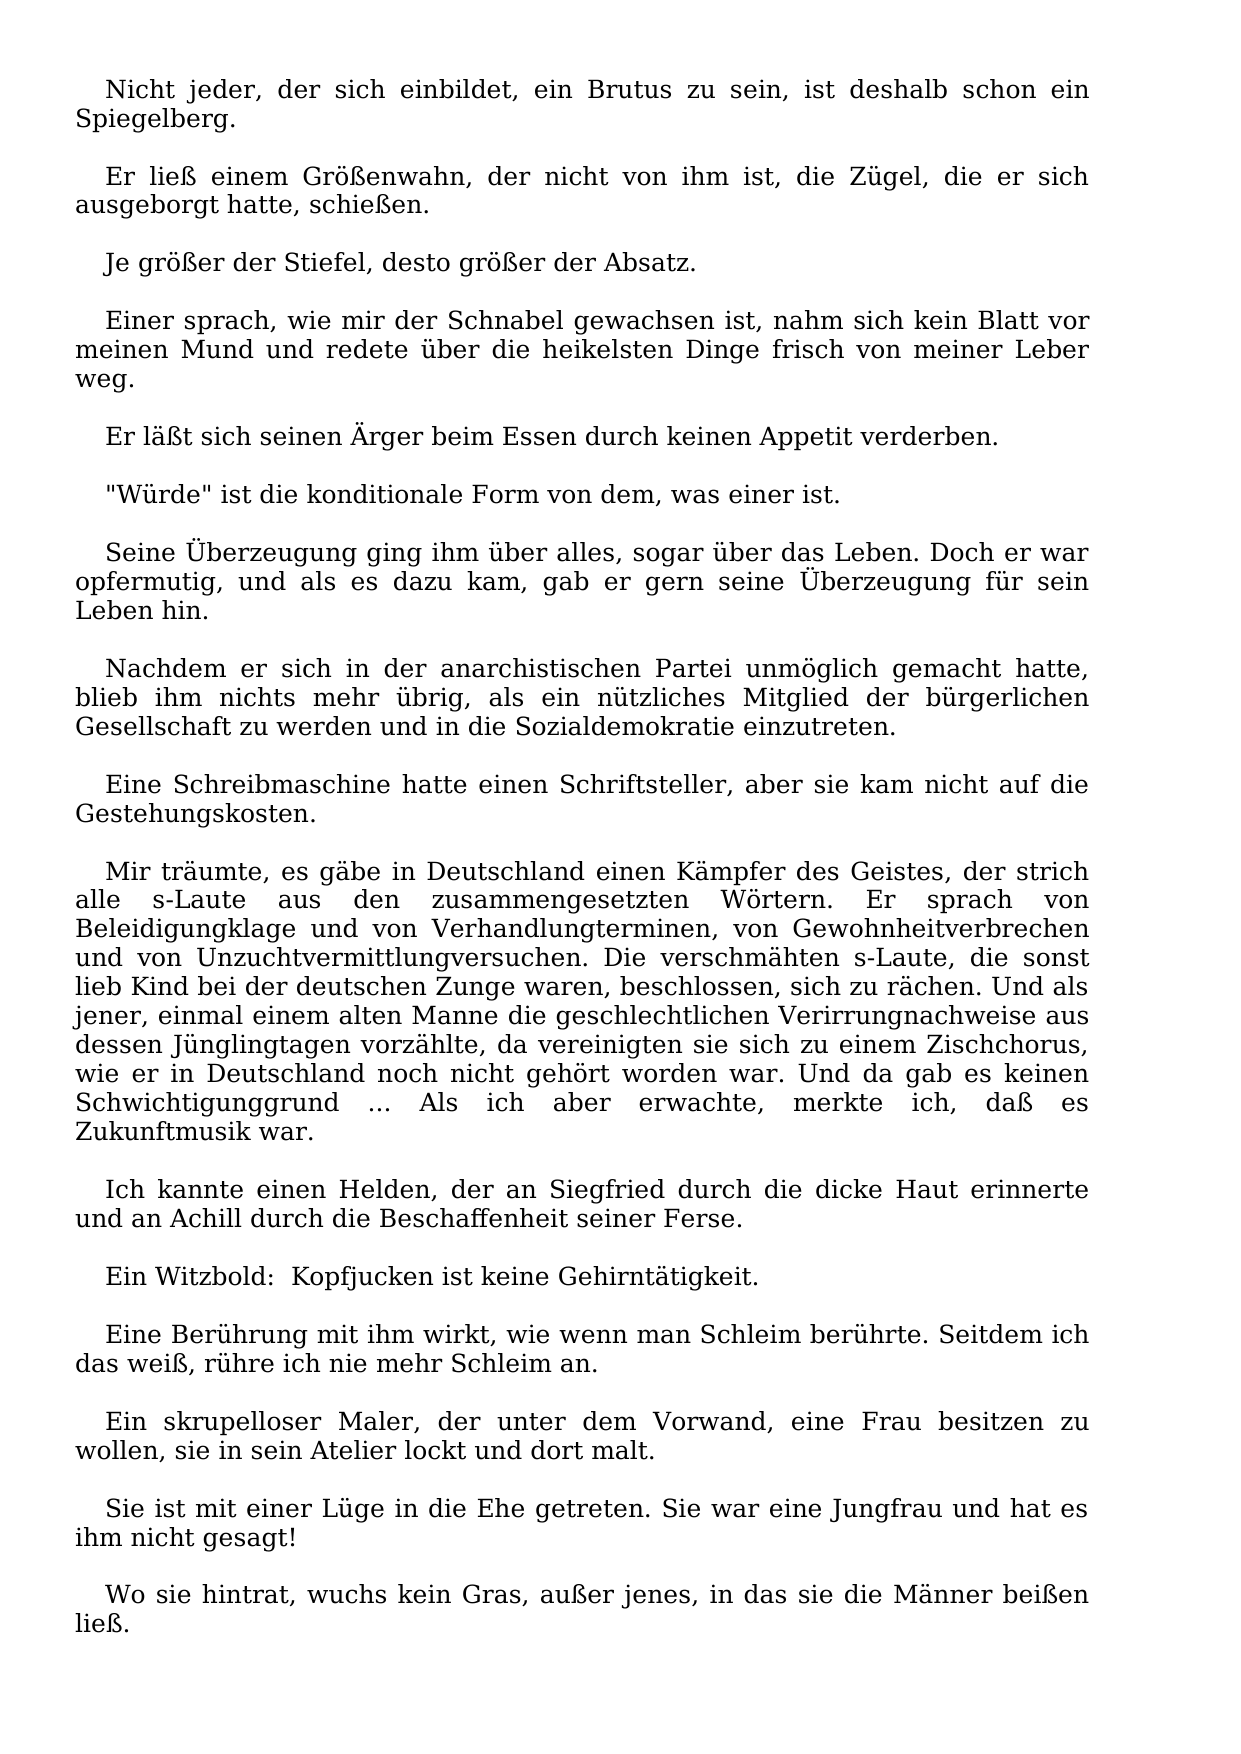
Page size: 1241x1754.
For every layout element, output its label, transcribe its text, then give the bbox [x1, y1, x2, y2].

text Ich kannte einen Helden, der an Siegfried durch die dicke Haut erinnerte und an Achill durch die Beschaffenheit seiner Ferse. [75, 1175, 1091, 1233]
text Je größer der Stiefel, desto größer der Absatz. [75, 249, 1091, 278]
text Seine Überzeugung ging ihm über alles, sogar über das Leben. Doch er war opfermutig, und als es dazu kam, gab er gern seine Überzeugung für sein Leben hin. [75, 538, 1091, 625]
text Eine Berührung mit ihm wirkt, wie wenn man Schleim berührte. Seitdem ich das weiß, rühre ich nie mehr Schleim an. [75, 1320, 1091, 1378]
text Ein skrupelloser Maler, der unter dem Vorwand, eine Frau besitzen zu wollen, sie in sein Atelier lockt und dort malt. [75, 1407, 1091, 1465]
text Eine Schreibmaschine hatte einen Schriftsteller, aber sie kam nicht auf die Gestehungskosten. [75, 770, 1091, 828]
text Sie ist mit einer Lüge in die Ehe getreten. Sie war eine Jungfrau und hat es ihm nicht gesagt! [75, 1494, 1091, 1552]
text Er ließ einem Größenwahn, der nicht von ihm ist, die Zügel, die er sich ausgeborgt hatte, schießen. [75, 162, 1091, 220]
text Nachdem er sich in der anarchistischen Partei unmöglich gemacht hatte, blieb ihm nichts mehr übrig, als ein nützliches Mitglied der bürgerlichen Gesellschaft zu werden und in die Sozialdemokratie einzutreten. [75, 654, 1091, 741]
text Wo sie hintrat, wuchs kein Gras, außer jenes, in das sie die Männer beißen ließ. [75, 1581, 1091, 1639]
text Nicht jeder, der sich einbildet, ein Brutus zu sein, ist deshalb schon ein Spiegelberg. [75, 75, 1091, 133]
text Ein Witzbold: Kopfjucken ist keine Gehirntätigkeit. [75, 1262, 1091, 1291]
text Einer sprach, wie mir der Schnabel gewachsen ist, nahm sich kein Blatt vor meinen Mund und redete über die heikelsten Dinge frisch von meiner Leber weg. [75, 307, 1091, 393]
text Mir träumte, es gäbe in Deutschland einen Kämpfer des Geistes, der strich alle s-Laute aus den zusammengesetzten Wörtern. Er sprach von Beleidigungklage und von Verhandlungterminen, von Gewohnheitverbrechen und von Unzuchtvermittlungversuchen. Die verschmähten s-Laute, die sonst lieb Kind bei der deutschen Zunge waren, beschlossen, sich zu rächen. Und als jener, einmal einem alten Manne die geschlechtlichen Verirrungnachweise aus dessen Jünglingtagen vorzählte, da vereinigten sie sich zu einem Zischchorus, wie er in Deutschland noch nicht gehört worden war. Und da gab es keinen Schwichtigunggrund ... Als ich aber erwachte, merkte ich, daß es Zukunftmusik war. [75, 857, 1091, 1146]
text "Würde" ist die konditionale Form von dem, was einer ist. [75, 480, 1091, 509]
text Er läßt sich seinen Ärger beim Essen durch keinen Appetit verderben. [75, 422, 1091, 451]
